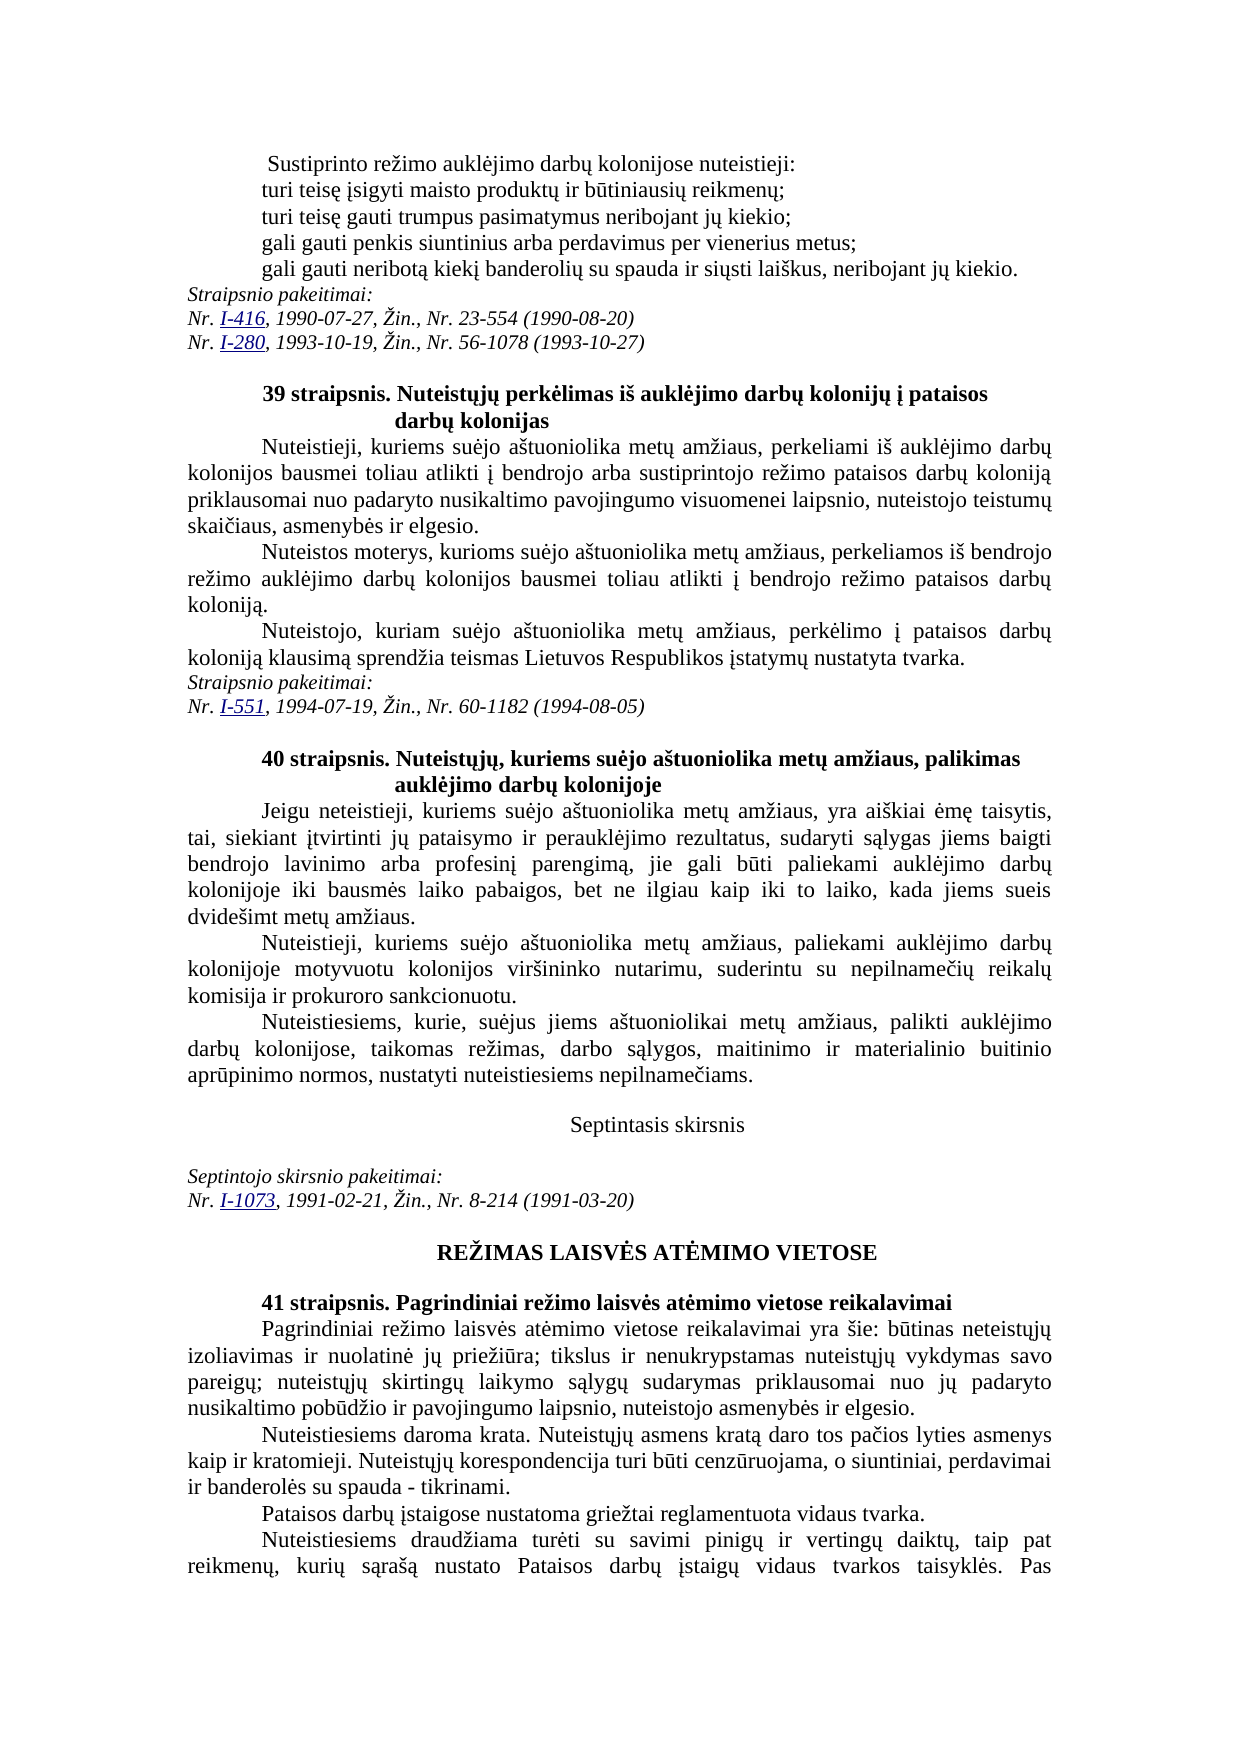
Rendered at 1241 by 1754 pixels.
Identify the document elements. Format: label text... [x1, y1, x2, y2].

text Nuteistiesiems draudžiama turėti su savimi pinigų ir vertingų daiktų, taip pat reikmenų, kurių sąrašą nustato Pataisos darbų įstaigų vidaus tvarkos taisyklės. Pas [187, 1526, 1053, 1579]
text 41 straipsnis. Pagrindiniai režimo laisvės atėmimo vietose reikalavimai [187, 1289, 1053, 1315]
text gali gauti neribotą kiekį banderolių su spauda ir siųsti laiškus, neribojant jų kiekio. [187, 255, 1053, 282]
text Nr. I-416, 1990-07-27, Žin., Nr. 23-554 (1990-08-20) [187, 306, 1053, 330]
text Nr. I-551, 1994-07-19, Žin., Nr. 60-1182 (1994-08-05) [187, 694, 1053, 718]
text Straipsnio pakeitimai: [187, 282, 1053, 306]
text Nuteistiesiems daroma krata. Nuteistųjų asmens kratą daro tos pačios lyties asmenys kaip ir kratomieji. Nuteistųjų korespondencija turi būti cenzūruojama, o siuntiniai, perdavimai ir banderolės su spauda - tikrinami. [187, 1421, 1053, 1500]
text Nuteistojo, kuriam suėjo aštuoniolika metų amžiaus, perkėlimo į pataisos darbų koloniją klausimą sprendžia teismas Lietuvos Respublikos įstatymų nustatyta tvarka. [187, 617, 1053, 670]
text Pagrindiniai režimo laisvės atėmimo vietose reikalavimai yra šie: būtinas neteistųjų izoliavimas ir nuolatinė jų priežiūra; tikslus ir nenukrypstamas nuteistųjų vykdymas savo pareigų; nuteistųjų skirtingų laikymo sąlygų sudarymas priklausomai nuo jų padaryto nusikaltimo pobūdžio ir pavojingumo laipsnio, nuteistojo asmenybės ir elgesio. [187, 1315, 1053, 1421]
text Nr. I-1073, 1991-02-21, Žin., Nr. 8-214 (1991-03-20) [187, 1188, 1053, 1212]
text Sustiprinto režimo auklėjimo darbų kolonijose nuteistieji: [187, 150, 1053, 176]
text Nr. I-280, 1993-10-19, Žin., Nr. 56-1078 (1993-10-27) [187, 330, 1053, 354]
text 39 straipsnis. Nuteistųjų perkėlimas iš auklėjimo darbų kolonijų į pataisos [262, 380, 1053, 407]
text 40 straipsnis. Nuteistųjų, kuriems suėjo aštuoniolika metų amžiaus, palikimas [187, 745, 1053, 771]
subtitle REŽIMAS LAISVĖS ATĖMIMO VIETOSE [187, 1238, 1053, 1265]
text auklėjimo darbų kolonijoje [337, 771, 1053, 797]
text Septintojo skirsnio pakeitimai: [187, 1164, 1053, 1188]
text Jeigu neteistieji, kuriems suėjo aštuoniolika metų amžiaus, yra aiškiai ėmę taisytis, tai, siekiant įtvirtinti jų pataisymo ir perauklėjimo rezultatus, sudaryti sąlygas jiems baigti bendrojo lavinimo arba profesinį parengimą, jie gali būti paliekami auklėjimo darbų kolonijoje iki bausmės laiko pabaigos, bet ne ilgiau kaip iki to laiko, kada jiems sueis dvidešimt metų amžiaus. [187, 797, 1053, 929]
text Nuteistiesiems, kurie, suėjus jiems aštuoniolikai metų amžiaus, palikti auklėjimo darbų kolonijose, taikomas režimas, darbo sąlygos, maitinimo ir materialinio buitinio aprūpinimo normos, nustatyti nuteistiesiems nepilnamečiams. [187, 1008, 1053, 1087]
text darbų kolonijas [337, 407, 1053, 433]
text turi teisę gauti trumpus pasimatymus neribojant jų kiekio; [187, 203, 1053, 229]
text Nuteistieji, kuriems suėjo aštuoniolika metų amžiaus, perkeliami iš auklėjimo darbų kolonijos bausmei toliau atlikti į bendrojo arba sustiprintojo režimo pataisos darbų koloniją priklausomai nuo padaryto nusikaltimo pavojingumo visuomenei laipsnio, nuteistojo teistumų skaičiaus, asmenybės ir elgesio. [187, 433, 1053, 538]
text Nuteistieji, kuriems suėjo aštuoniolika metų amžiaus, paliekami auklėjimo darbų kolonijoje motyvuotu kolonijos viršininko nutarimu, suderintu su nepilnamečių reikalų komisija ir prokuroro sankcionuotu. [187, 929, 1053, 1008]
text Straipsnio pakeitimai: [187, 670, 1053, 694]
text Pataisos darbų įstaigose nustatoma griežtai reglamentuota vidaus tvarka. [187, 1500, 1053, 1526]
text gali gauti penkis siuntinius arba perdavimus per vienerius metus; [187, 229, 1053, 255]
text Septintasis skirsnis [187, 1111, 1053, 1138]
text Nuteistos moterys, kurioms suėjo aštuoniolika metų amžiaus, perkeliamos iš bendrojo režimo auklėjimo darbų kolonijos bausmei toliau atlikti į bendrojo režimo pataisos darbų koloniją. [187, 538, 1053, 617]
text turi teisę įsigyti maisto produktų ir būtiniausių reikmenų; [187, 176, 1053, 203]
